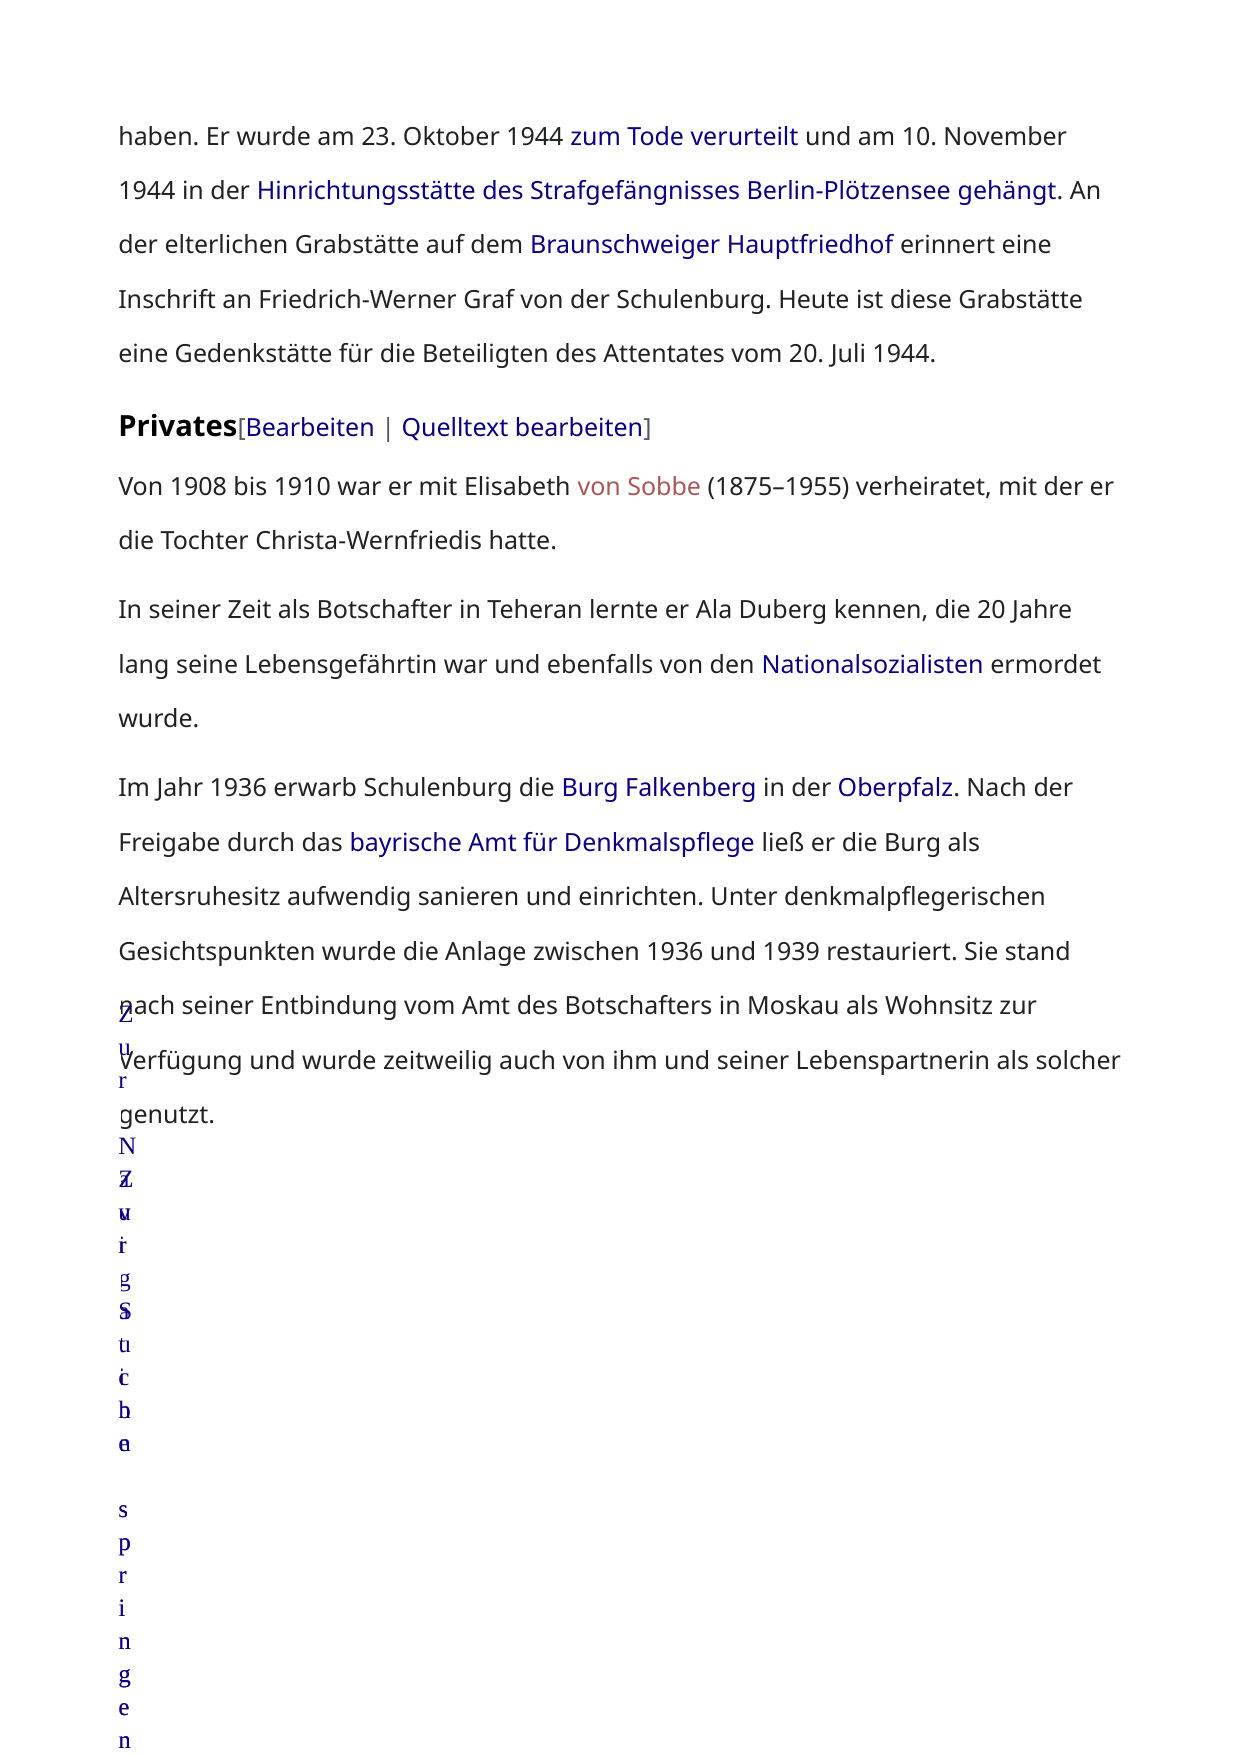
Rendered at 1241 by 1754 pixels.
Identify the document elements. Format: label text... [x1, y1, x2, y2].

subtitle Privates[Bearbeiten | Quelltext bearbeiten] [118, 405, 1122, 445]
text Von 1908 bis 1910 war er mit Elisabeth von Sobbe (1875–1955) verheiratet, mit der er die Tochter Christa-Wernfriedis hatte. [118, 468, 1122, 557]
text Im Jahr 1936 erwarb Schulenburg die Burg Falkenberg in der Oberpfalz. Nach der Freigabe durch das bayrische Amt für Denkmalspflege ließ er die Burg als Altersruhesitz aufwendig sanieren und einrichten. Unter denkmalpflegerischen Gesichtspunkten wurde die Anlage zwischen 1936 und 1939 restauriert. Sie stand nach seiner Entbindung vom Amt des Botschafters in Moskau als Wohnsitz zur Verfügung und wurde zeitweilig auch von ihm und seiner Lebenspartnerin als solcher genutzt. [118, 770, 1122, 1131]
text haben. Er wurde am 23. Oktober 1944 zum Tode verurteilt und am 10. November 1944 in der Hinrichtungsstätte des Strafgefängnisses Berlin-Plötzensee gehängt. An der elterlichen Grabstätte auf dem Braunschweiger Hauptfriedhof erinnert eine Inschrift an Friedrich-Werner Graf von der Schulenburg. Heute ist diese Grabstätte eine Gedenkstätte für die Beteiligten des Attentates vom 20. Juli 1944. [118, 118, 1122, 370]
text In seiner Zeit als Botschafter in Teheran lernte er Ala Duberg kennen, die 20 Jahre lang seine Lebensgefährtin war und ebenfalls von den Nationalsozialisten ermordet wurde. [118, 592, 1122, 735]
